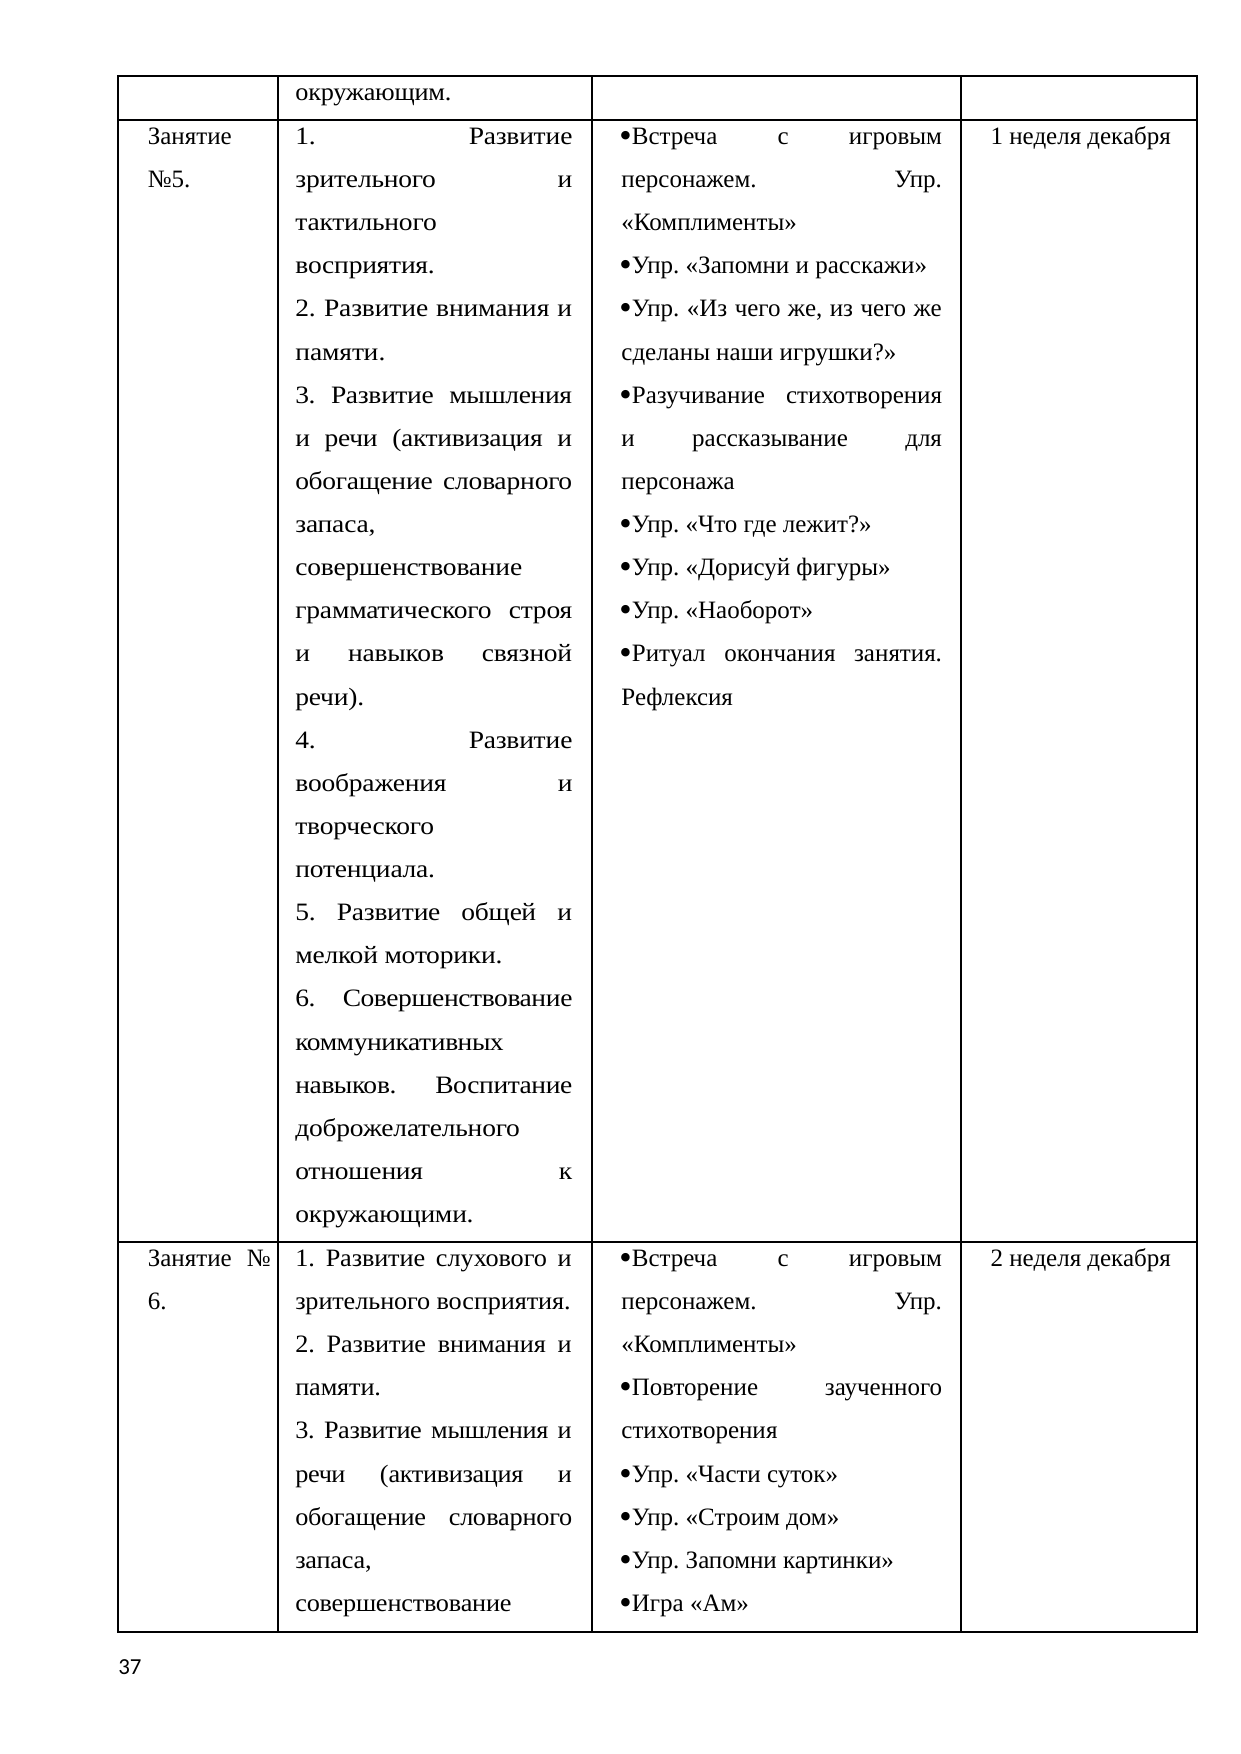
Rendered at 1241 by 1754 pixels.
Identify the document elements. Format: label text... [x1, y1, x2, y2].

table_cell 1. Развитие зрительного и тактильного восприятия. 2. Развитие внимания и памяти. 3. Развитие мышления и речи (активизация и обогащение словарного запаса, совершенствование грамматического строя и навыков связной речи). 4. Развитие воображения и творческого потенциала. 5. Развитие общей и мелкой моторики. 6. Совершенствование коммуникативных навыков. Воспитание доброжелательного отношения к окружающими. [279, 121, 591, 1241]
table_cell Встреча с игровым персонажем. Упр. «Комплименты» Упр. «Запомни и расскажи» Упр. «Из чего же, из чего же сделаны наши игрушки?» Разучивание стихотворения и рассказывание для персонажа Упр. «Что где лежит?» Упр. «Дорисуй фигуры» Упр. «Наоборот» Ритуал окончания занятия. Рефлексия [593, 121, 960, 1241]
table_cell Встреча с игровым персонажем. Упр. «Комплименты» Повторение заученного стихотворения Упр. «Части суток» Упр. «Строим дом» Упр. Запомни картинки» Игра «Ам» Ритуал окончания занятия. Рефлексия [593, 1243, 960, 1631]
table_cell [119, 77, 277, 119]
table_cell 1. Развитие слухового и зрительного восприятия. 2. Развитие внимания и памяти. 3. Развитие мышления и речи (активизация и обогащение словарного запаса по темам «Осень», «Фрукты», «Овощи»; совершенствование грамматического строя и навыков связной речи). 4. Развитие двигательных навыков. 5.Совершенствование коммуникативных навыков. Воспитание доброжелательного отношения к окружающим. [279, 77, 591, 119]
table_cell Занятие № 6. [119, 1243, 277, 1631]
table_cell Занятие №5. [119, 121, 277, 1241]
table_cell 2 неделя декабря [962, 1243, 1196, 1631]
table_cell 1. Развитие слухового и зрительного восприятия. 2. Развитие внимания и памяти. 3. Развитие мышления и речи (активизация и обогащение словарного запаса, совершенствование [279, 1243, 591, 1631]
table_cell [962, 77, 1196, 119]
table_cell 1 неделя декабря [962, 121, 1196, 1241]
table_cell [593, 77, 960, 119]
